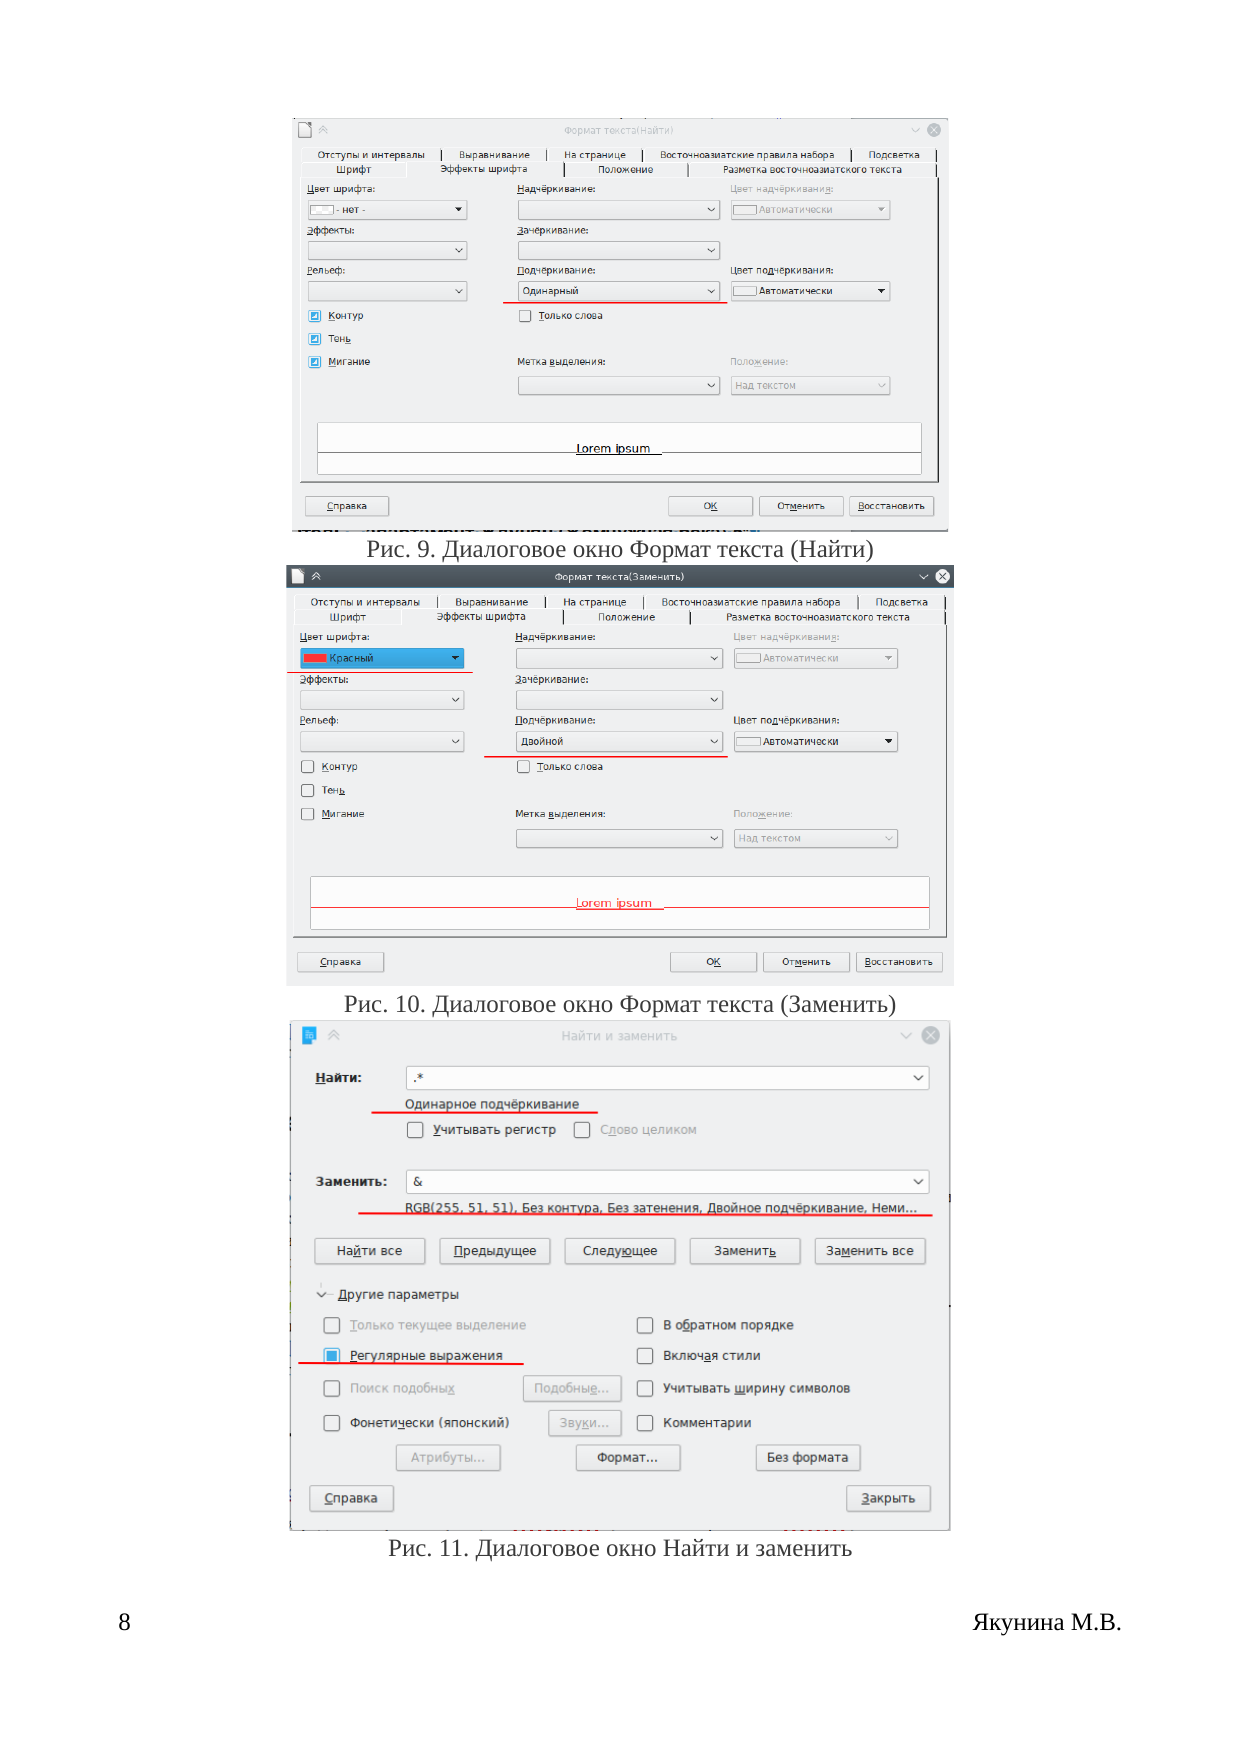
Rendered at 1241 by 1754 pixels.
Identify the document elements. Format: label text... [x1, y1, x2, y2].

text Рис. 9. Диалоговое окно Формат текста (Найти) [118, 118, 1122, 563]
text Рис. 10. Диалоговое окно Формат текста (Заменить) [118, 566, 1122, 1018]
picture [289, 1020, 951, 1531]
picture [292, 118, 949, 532]
picture [286, 565, 954, 986]
text Рис. 11. Диалоговое окно Найти и заменить [118, 1020, 1122, 1562]
